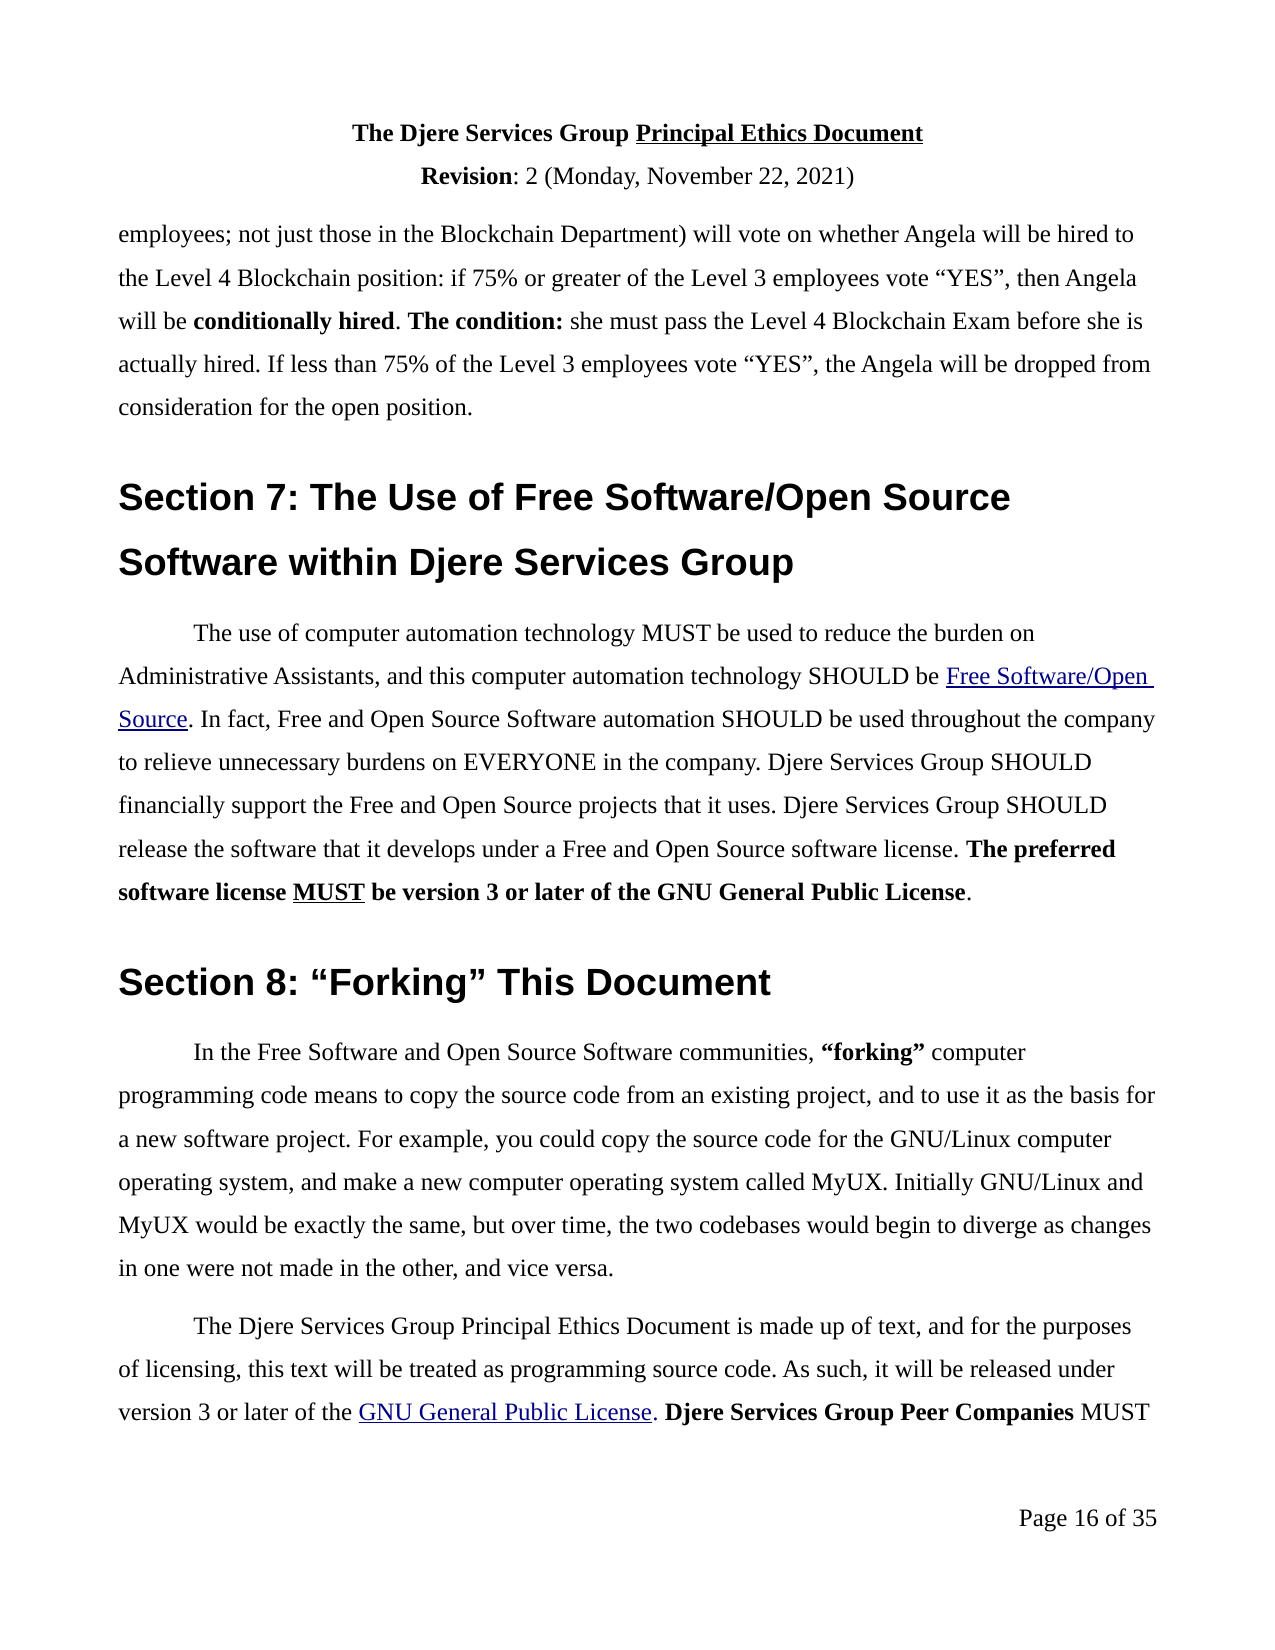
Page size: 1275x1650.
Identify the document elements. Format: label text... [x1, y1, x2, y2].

text The use of computer automation technology MUST be used to reduce the burden on Administrative Assistants, and this computer automation technology SHOULD be Free Software/Open Source. In fact, Free and Open Source Software automation SHOULD be used throughout the company to relieve unnecessary burdens on EVERYONE in the company. Djere Services Group SHOULD financially support the Free and Open Source projects that it uses. Djere Services Group SHOULD release the software that it develops under a Free and Open Source software license. The preferred software license MUST be version 3 or later of the GNU General Public License. [118, 618, 1157, 906]
text In the Free Software and Open Source Software communities, “forking” computer programming code means to copy the source code from an existing project, and to use it as the basis for a new software project. For example, you could copy the source code for the GNU/Linux computer operating system, and make a new computer operating system called MyUX. Initially GNU/Linux and MyUX would be exactly the same, but over time, the two codebases would begin to diverge as changes in one were not made in the other, and vice versa. [118, 1037, 1157, 1282]
text The Djere Services Group Principal Ethics Document is made up of text, and for the purposes of licensing, this text will be treated as programming source code. As such, it will be released under version 3 or later of the GNU General Public License. Djere Services Group Peer Companies MUST [118, 1311, 1157, 1426]
subtitle Section 8: “Forking” This Document [118, 959, 1157, 1003]
text employees; not just those in the Blockchain Department) will vote on whether Angela will be hired to the Level 4 Blockchain position: if 75% or greater of the Level 3 employees vote “YES”, then Angela will be conditionally hired. The condition: she must pass the Level 4 Blockchain Exam before she is actually hired. If less than 75% of the Level 3 employees vote “YES”, the Angela will be dropped from consideration for the open position. [118, 219, 1157, 421]
subtitle Section 7: The Use of Free Software/Open Source Software within Djere Services Group [118, 475, 1157, 584]
